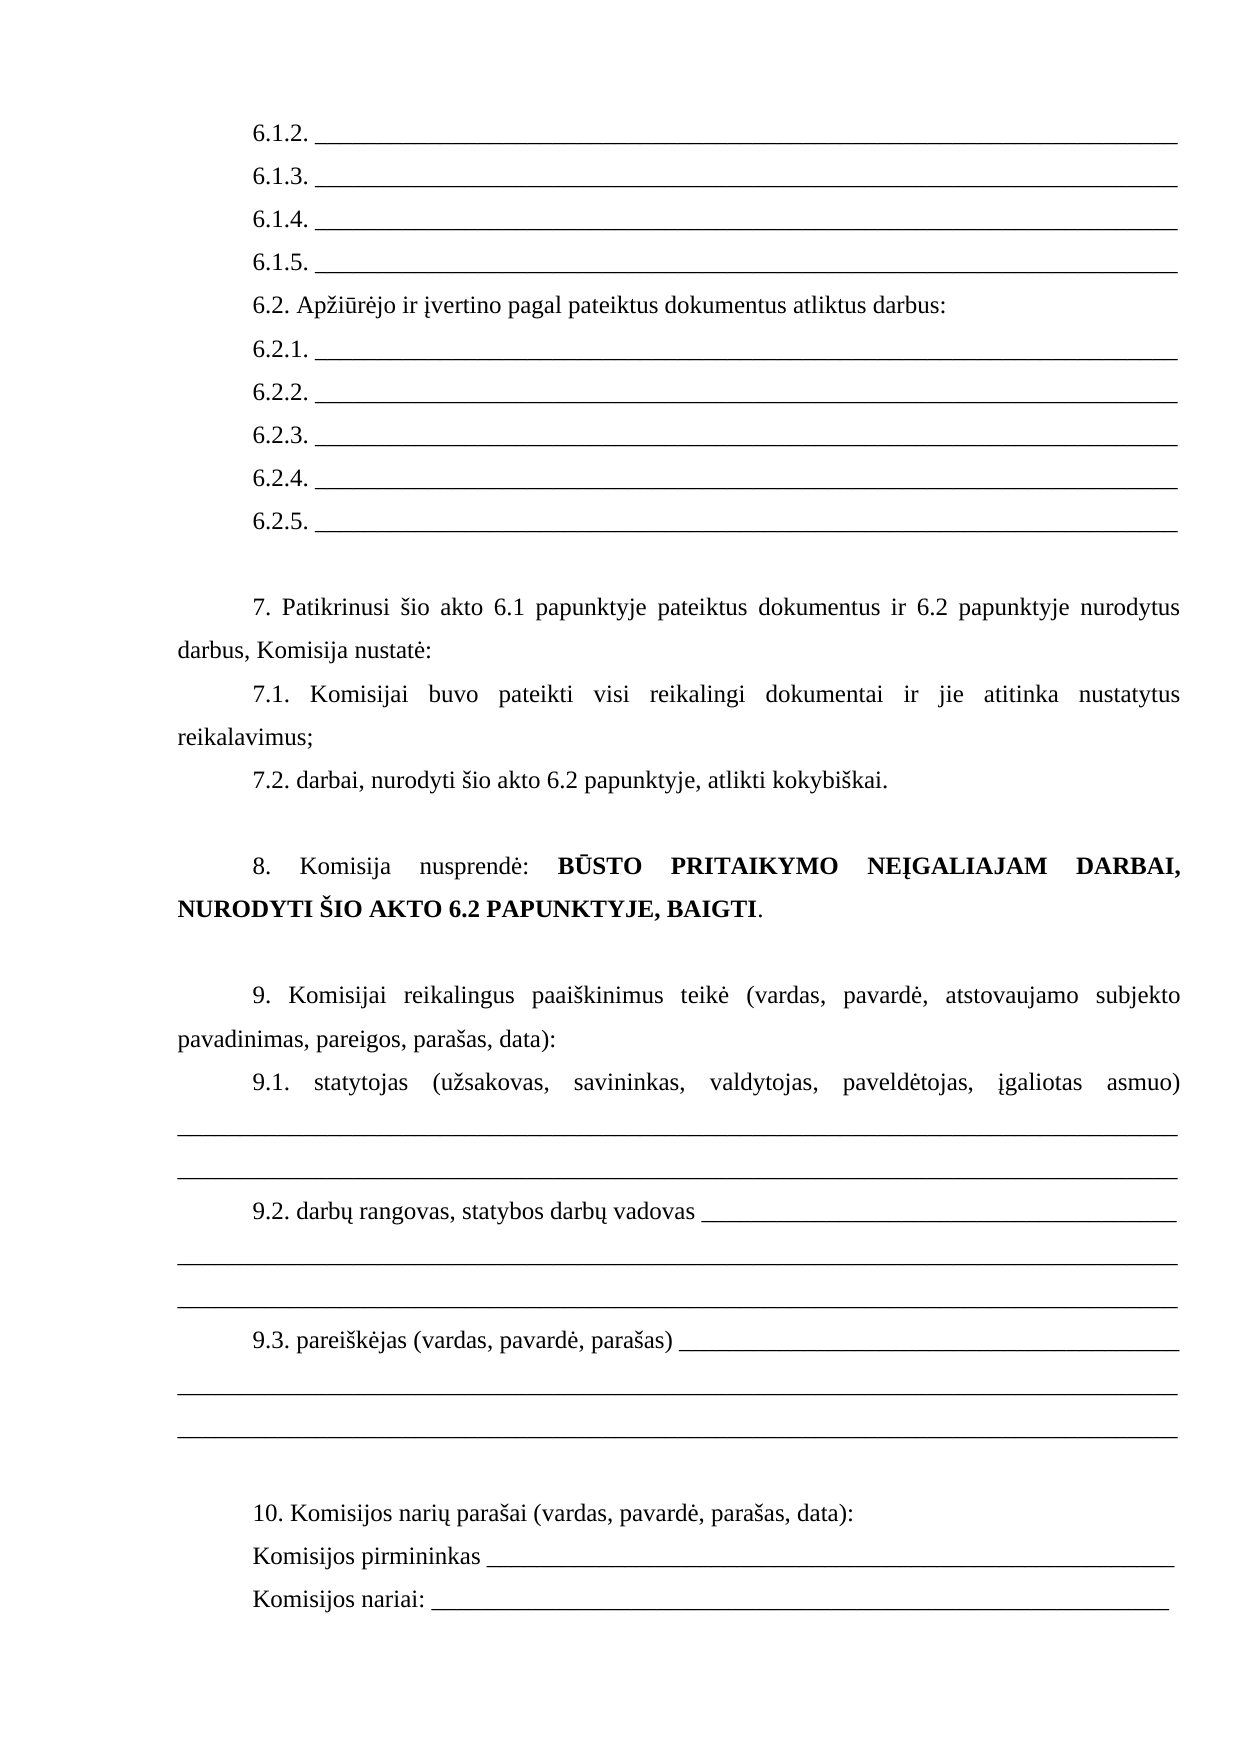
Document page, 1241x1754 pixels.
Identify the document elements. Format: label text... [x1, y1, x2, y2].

text ________________________________________________________________________________ [177, 1153, 1181, 1182]
text 6.1.5. _____________________________________________________________________ [177, 247, 1181, 276]
text 8. Komisija nusprendė: BŪSTO PRITAIKYMO NEĮGALIAJAM DARBAI, NURODYTI ŠIO AKTO 6.2 PAPUNKTYJE, BAIGTI. [177, 851, 1181, 923]
text 9.2. darbų rangovas, statybos darbų vadovas ______________________________________ [177, 1196, 1181, 1225]
text Komisijos nariai: ___________________________________________________________ [177, 1584, 1181, 1613]
text ________________________________________________________________________________ [177, 1369, 1181, 1397]
text 6.2.5. _____________________________________________________________________ [177, 506, 1181, 535]
text 9.1. statytojas (užsakovas, savininkas, valdytojas, paveldėtojas, įgaliotas asmuo) ________________________________________________________________________________ [177, 1067, 1181, 1139]
text 10. Komisijos narių parašai (vardas, pavardė, parašas, data): [177, 1498, 1181, 1527]
text 6.2.4. _____________________________________________________________________ [177, 463, 1181, 492]
text Komisijos pirmininkas _______________________________________________________ [177, 1541, 1181, 1570]
text 6.1.2. _____________________________________________________________________ [177, 118, 1181, 147]
text 6.2.3. _____________________________________________________________________ [177, 420, 1181, 449]
text 7.2. darbai, nurodyti šio akto 6.2 papunktyje, atlikti kokybiškai. [177, 765, 1181, 794]
text 7. Patikrinusi šio akto 6.1 papunktyje pateiktus dokumentus ir 6.2 papunktyje nurodytus darbus, Komisija nustatė: [177, 592, 1181, 664]
text ________________________________________________________________________________________________________________________________________________________________ [177, 1239, 1181, 1311]
text 6.2.1. _____________________________________________________________________ [177, 334, 1181, 362]
text 6.1.3. _____________________________________________________________________ [177, 161, 1181, 190]
text ________________________________________________________________________________ [177, 1412, 1181, 1441]
text 7.1. Komisijai buvo pateikti visi reikalingi dokumentai ir jie atitinka nustatytus reikalavimus; [177, 679, 1181, 751]
text 9. Komisijai reikalingus paaiškinimus teikė (vardas, pavardė, atstovaujamo subjekto pavadinimas, pareigos, parašas, data): [177, 981, 1181, 1052]
text 6.2. Apžiūrėjo ir įvertino pagal pateiktus dokumentus atliktus darbus: [177, 291, 1181, 319]
text 6.2.2. _____________________________________________________________________ [177, 377, 1181, 406]
text 9.3. pareiškėjas (vardas, pavardė, parašas) ________________________________________ [177, 1326, 1181, 1354]
text 6.1.4. _____________________________________________________________________ [177, 204, 1181, 233]
